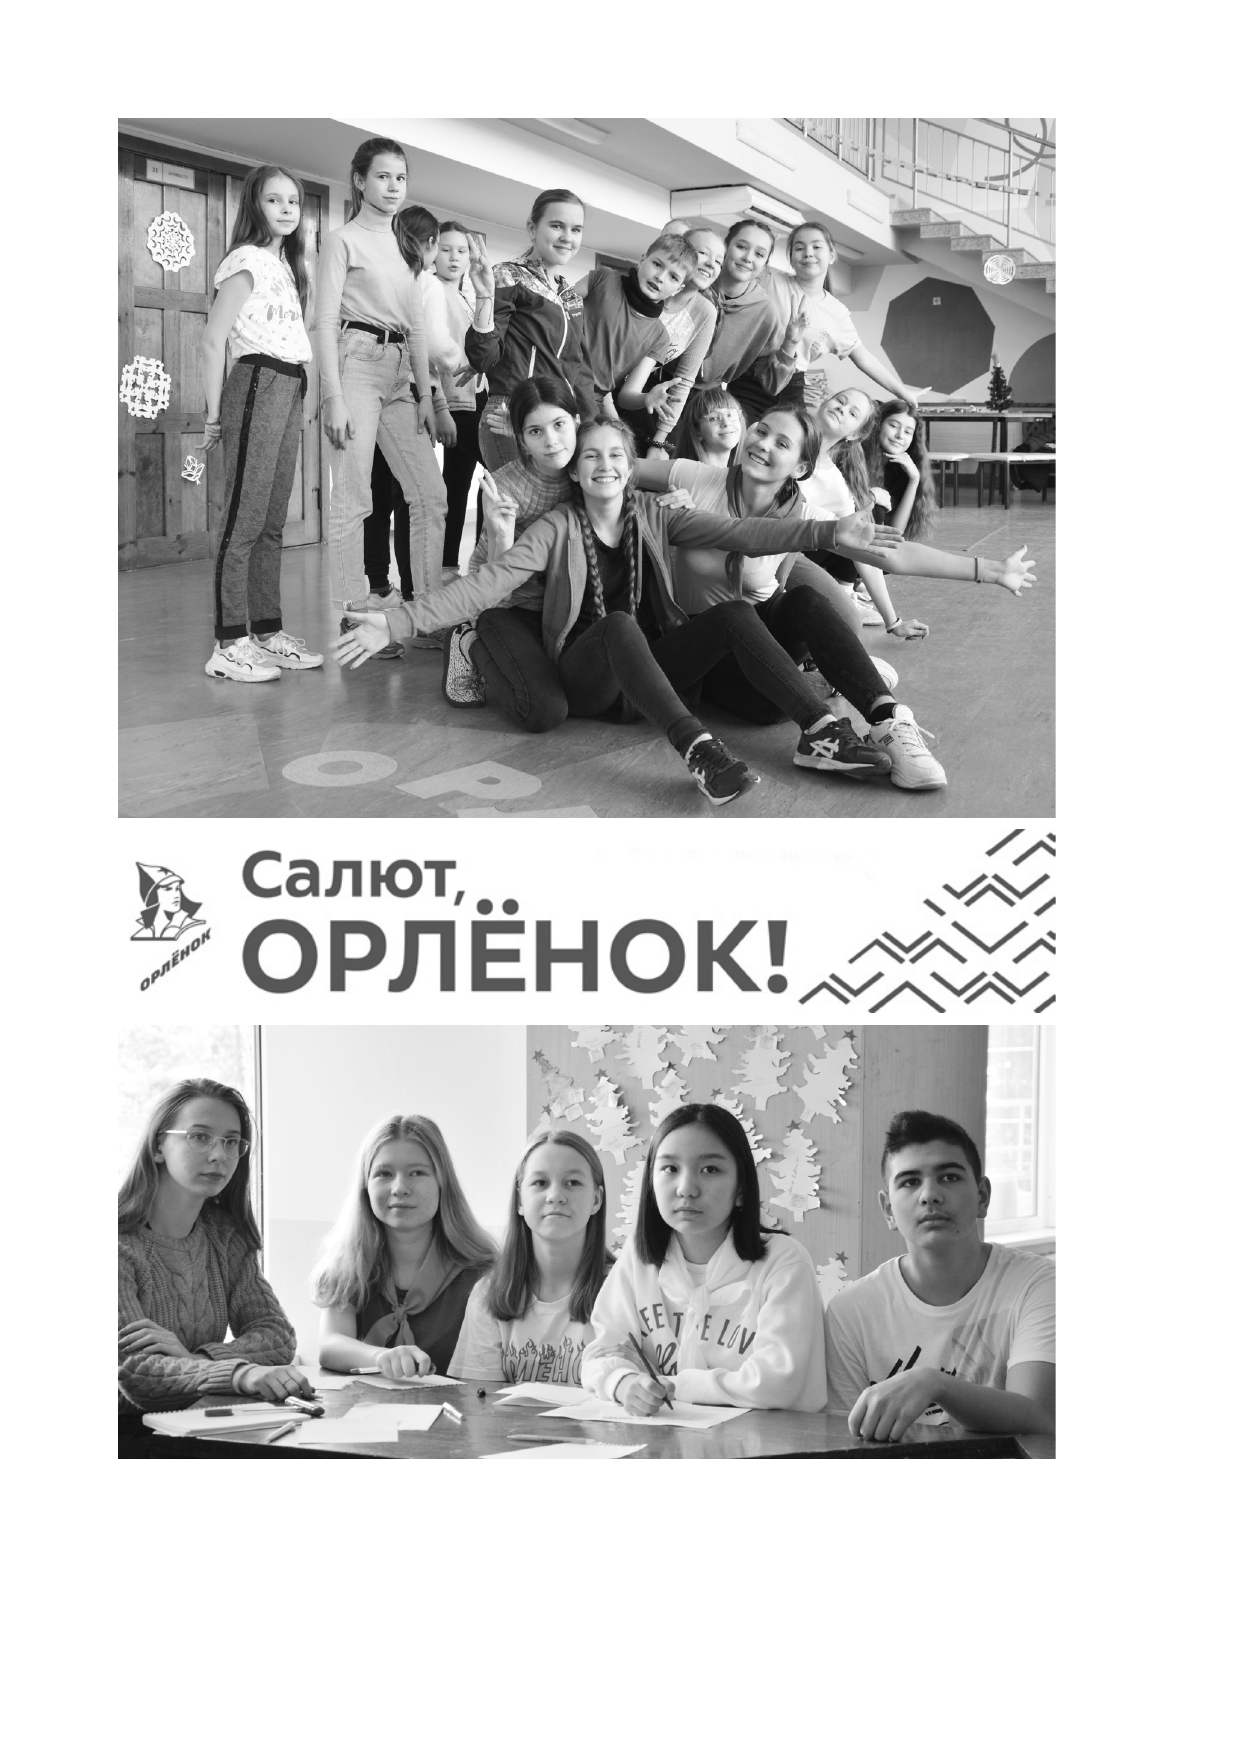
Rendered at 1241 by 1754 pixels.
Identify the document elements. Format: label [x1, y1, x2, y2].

picture [118, 829, 1056, 1013]
picture [118, 1025, 1056, 1459]
picture [118, 118, 1056, 818]
